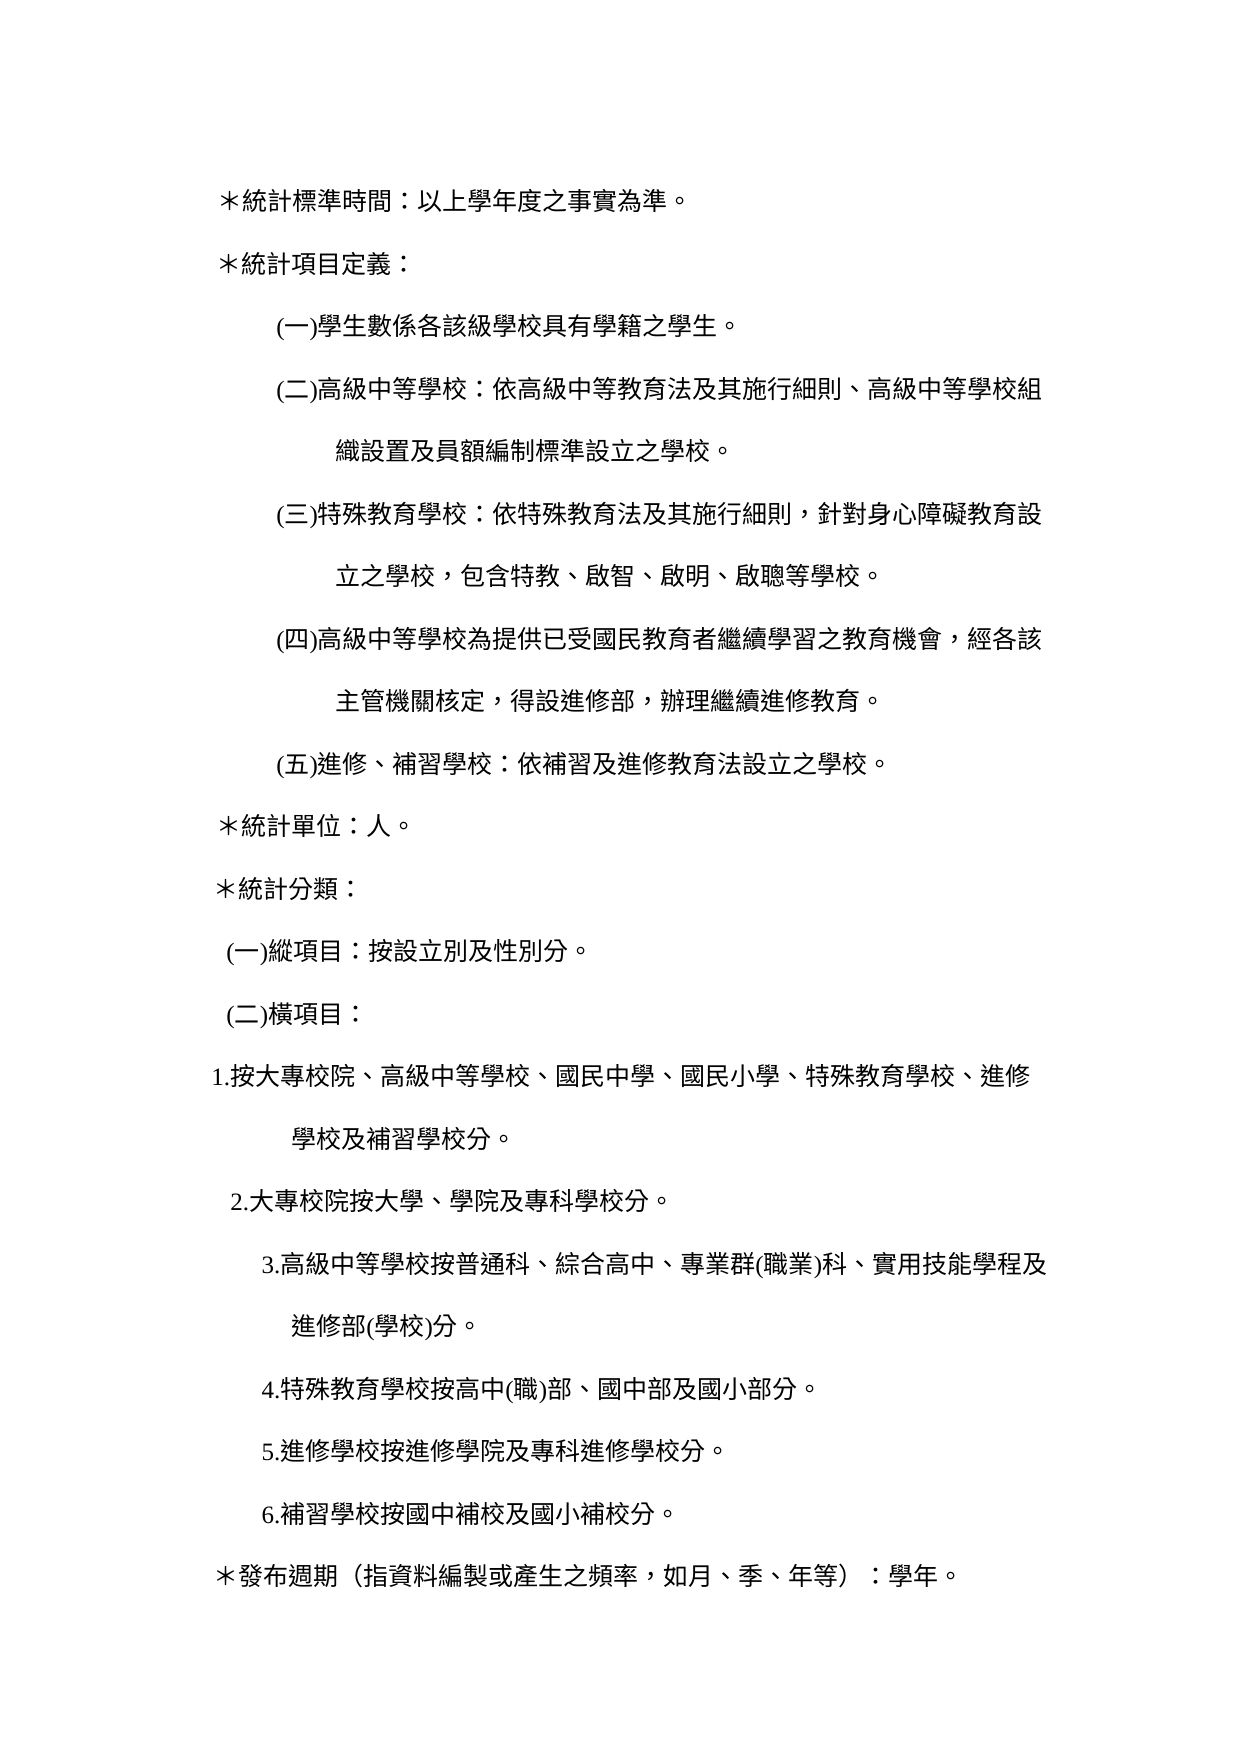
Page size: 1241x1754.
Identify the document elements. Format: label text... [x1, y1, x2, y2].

text 6.補習學校按國中補校及國小補校分。 [261, 1471, 1053, 1533]
text 5.進修學校按進修學院及專科進修學校分。 [261, 1408, 1053, 1471]
text 1.按大專校院、高級中等學校、國民中學、國民小學、特殊教育學校、進修學校及補習學校分。 [155, 1033, 1053, 1158]
text (一)學生數係各該級學校具有學籍之學生。 [276, 283, 1053, 346]
text ＊統計分類： [214, 846, 1053, 908]
text (四)高級中等學校為提供已受國民教育者繼續學習之教育機會，經各該主管機關核定，得設進修部，辦理繼續進修教育。 [276, 596, 1053, 721]
text ＊統計標準時間：以上學年度之事實為準。 [217, 158, 1053, 221]
text ＊發布週期（指資料編製或產生之頻率，如月、季、年等）：學年。 [214, 1533, 1053, 1596]
text (一)縱項目：按設立別及性別分。 [214, 908, 1053, 971]
text 4.特殊教育學校按高中(職)部、國中部及國小部分。 [261, 1346, 1053, 1408]
text ＊統計項目定義： [187, 221, 1053, 283]
text (二)橫項目： [214, 971, 1053, 1033]
text (五)進修、補習學校：依補習及進修教育法設立之學校。 [276, 721, 1053, 783]
text ＊統計單位：人。 [187, 783, 1053, 846]
text 3.高級中等學校按普通科、綜合高中、專業群(職業)科、實用技能學程及進修部(學校)分。 [261, 1221, 1053, 1346]
text (三)特殊教育學校：依特殊教育法及其施行細則，針對身心障礙教育設立之學校，包含特教、啟智、啟明、啟聰等學校。 [276, 471, 1053, 596]
text 2.大專校院按大學、學院及專科學校分。 [199, 1158, 1053, 1221]
text (二)高級中等學校：依高級中等教育法及其施行細則、高級中等學校組織設置及員額編制標準設立之學校。 [276, 346, 1053, 471]
